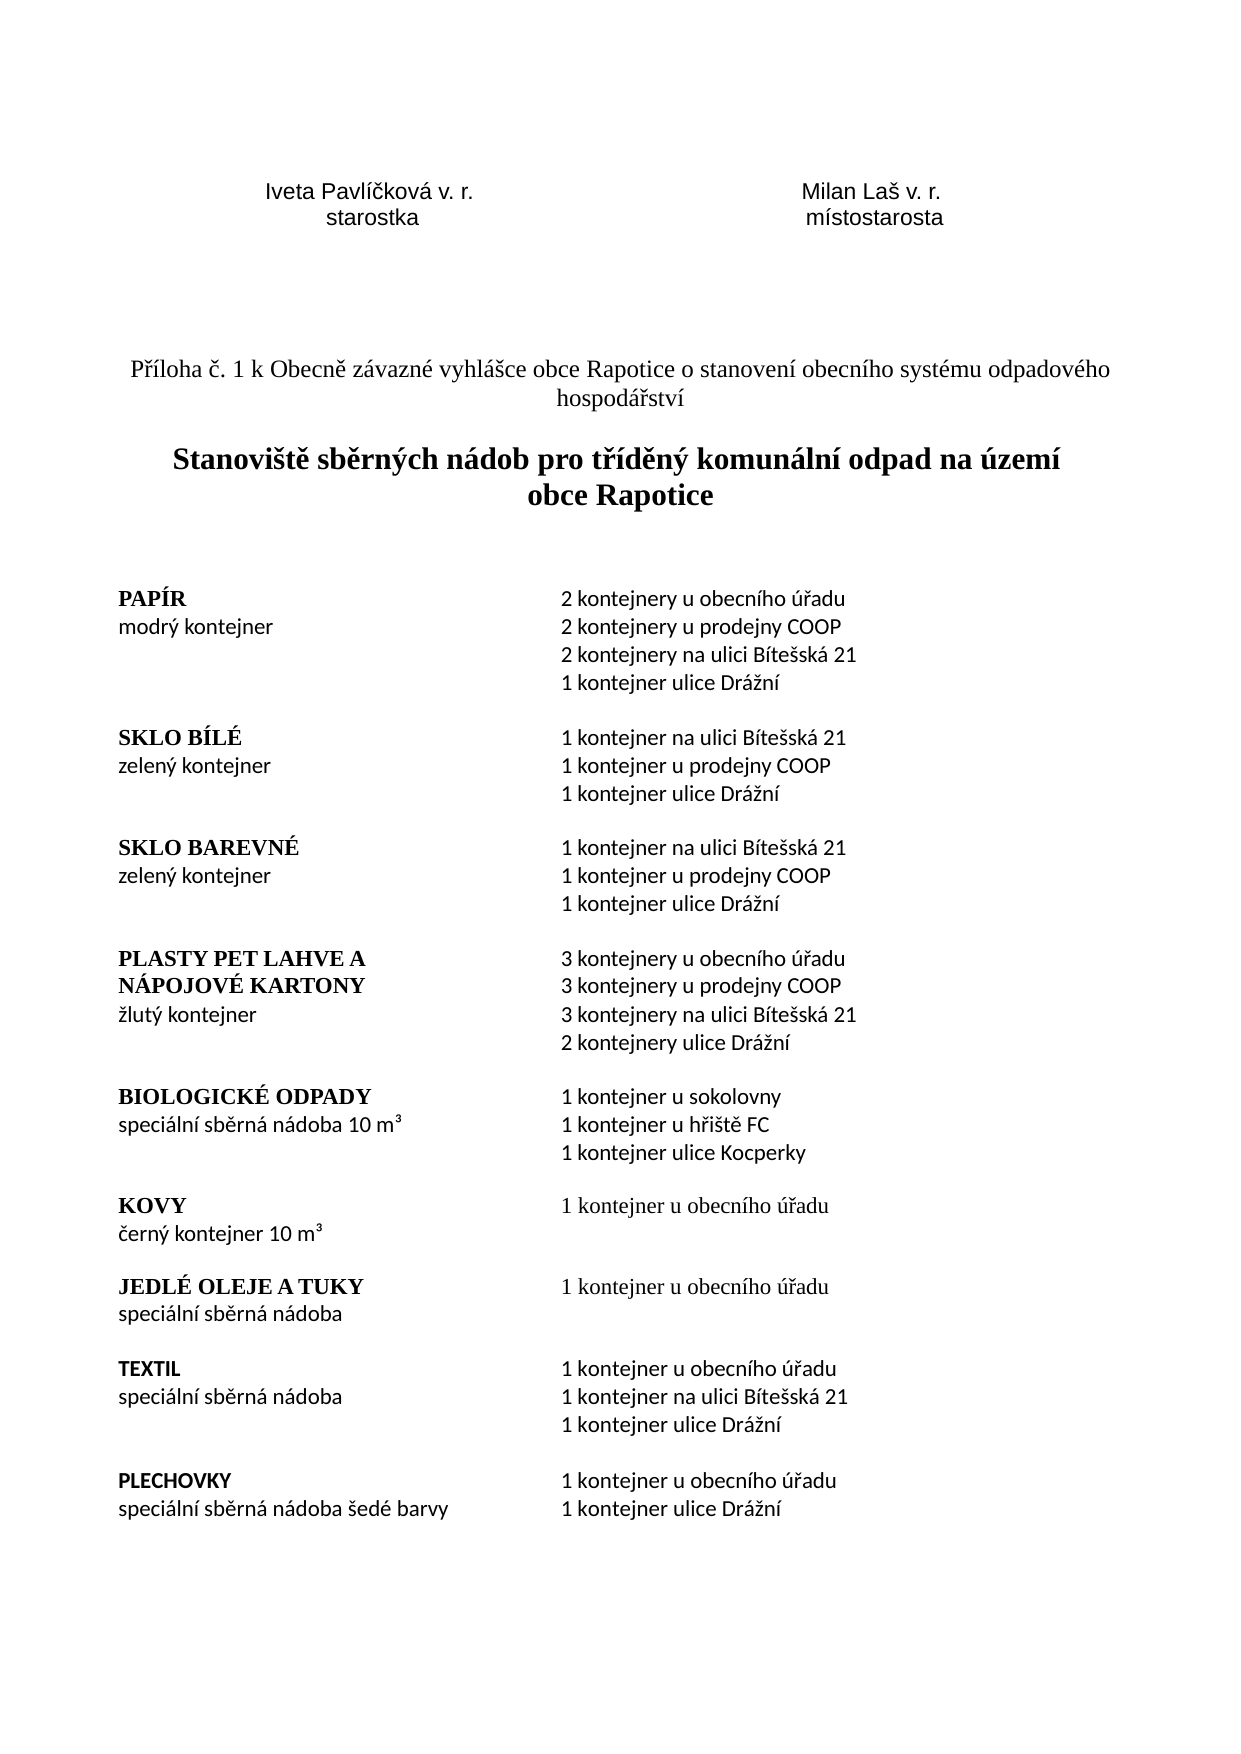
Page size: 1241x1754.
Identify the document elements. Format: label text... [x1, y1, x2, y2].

text černý kontejner 10 m³ [118, 1219, 1122, 1247]
text speciální sběrná nádoba 10 m³ 1 kontejner u hřiště FC [118, 1110, 1122, 1138]
text TEXTIL 1 kontejner u obecního úřadu [118, 1354, 1122, 1382]
text BIOLOGICKÉ ODPADY 1 kontejner u sokolovny [118, 1082, 1122, 1110]
text Příloha č. 1 k Obecně závazné vyhlášce obce Rapotice o stanovení obecního systému odpadového hospodářství [118, 354, 1122, 412]
table_header Iveta Pavlíčková v. r. starostka [118, 118, 620, 236]
text obce Rapotice [118, 477, 1122, 512]
text zelený kontejner 1 kontejner u prodejny COOP [118, 861, 1122, 889]
text KOVY 1 kontejner u obecního úřadu [118, 1192, 1122, 1219]
text zelený kontejner 1 kontejner u prodejny COOP [118, 751, 1122, 779]
text 1 kontejner ulice Drážní [118, 668, 1122, 696]
text 1 kontejner ulice Kocperky [118, 1138, 1122, 1166]
text JEDLÉ OLEJE A TUKY 1 kontejner u obecního úřadu [118, 1273, 1122, 1299]
text 1 kontejner ulice Drážní [118, 779, 1122, 807]
text 2 kontejnery ulice Drážní [118, 1028, 1122, 1056]
text 1 kontejner ulice Drážní [118, 889, 1122, 917]
text 1 kontejner ulice Drážní [118, 1410, 1122, 1438]
text Stanoviště sběrných nádob pro tříděný komunální odpad na území [118, 441, 1122, 477]
text speciální sběrná nádoba 1 kontejner na ulici Bítešská 21 [118, 1382, 1122, 1410]
text 2 kontejnery na ulici Bítešská 21 [118, 640, 1122, 668]
table_cell [118, 236, 620, 354]
table_header Milan Laš v. r. místostarosta [620, 118, 1122, 236]
text speciální sběrná nádoba [118, 1299, 1122, 1328]
text PLECHOVKY 1 kontejner u obecního úřadu [118, 1466, 1122, 1494]
table_cell [620, 236, 1122, 354]
text žlutý kontejner 3 kontejnery na ulici Bítešská 21 [118, 1000, 1122, 1028]
text PLASTY PET LAHVE A 3 kontejnery u obecního úřadu [118, 944, 1122, 972]
text NÁPOJOVÉ KARTONY 3 kontejnery u prodejny COOP [118, 972, 1122, 1000]
text PAPÍR 2 kontejnery u obecního úřadu [118, 584, 1122, 612]
text modrý kontejner 2 kontejnery u prodejny COOP [118, 612, 1122, 640]
text SKLO BÍLÉ 1 kontejner na ulici Bítešská 21 [118, 723, 1122, 751]
text speciální sběrná nádoba šedé barvy 1 kontejner ulice Drážní [118, 1494, 1122, 1522]
text SKLO BAREVNÉ 1 kontejner na ulici Bítešská 21 [118, 833, 1122, 861]
